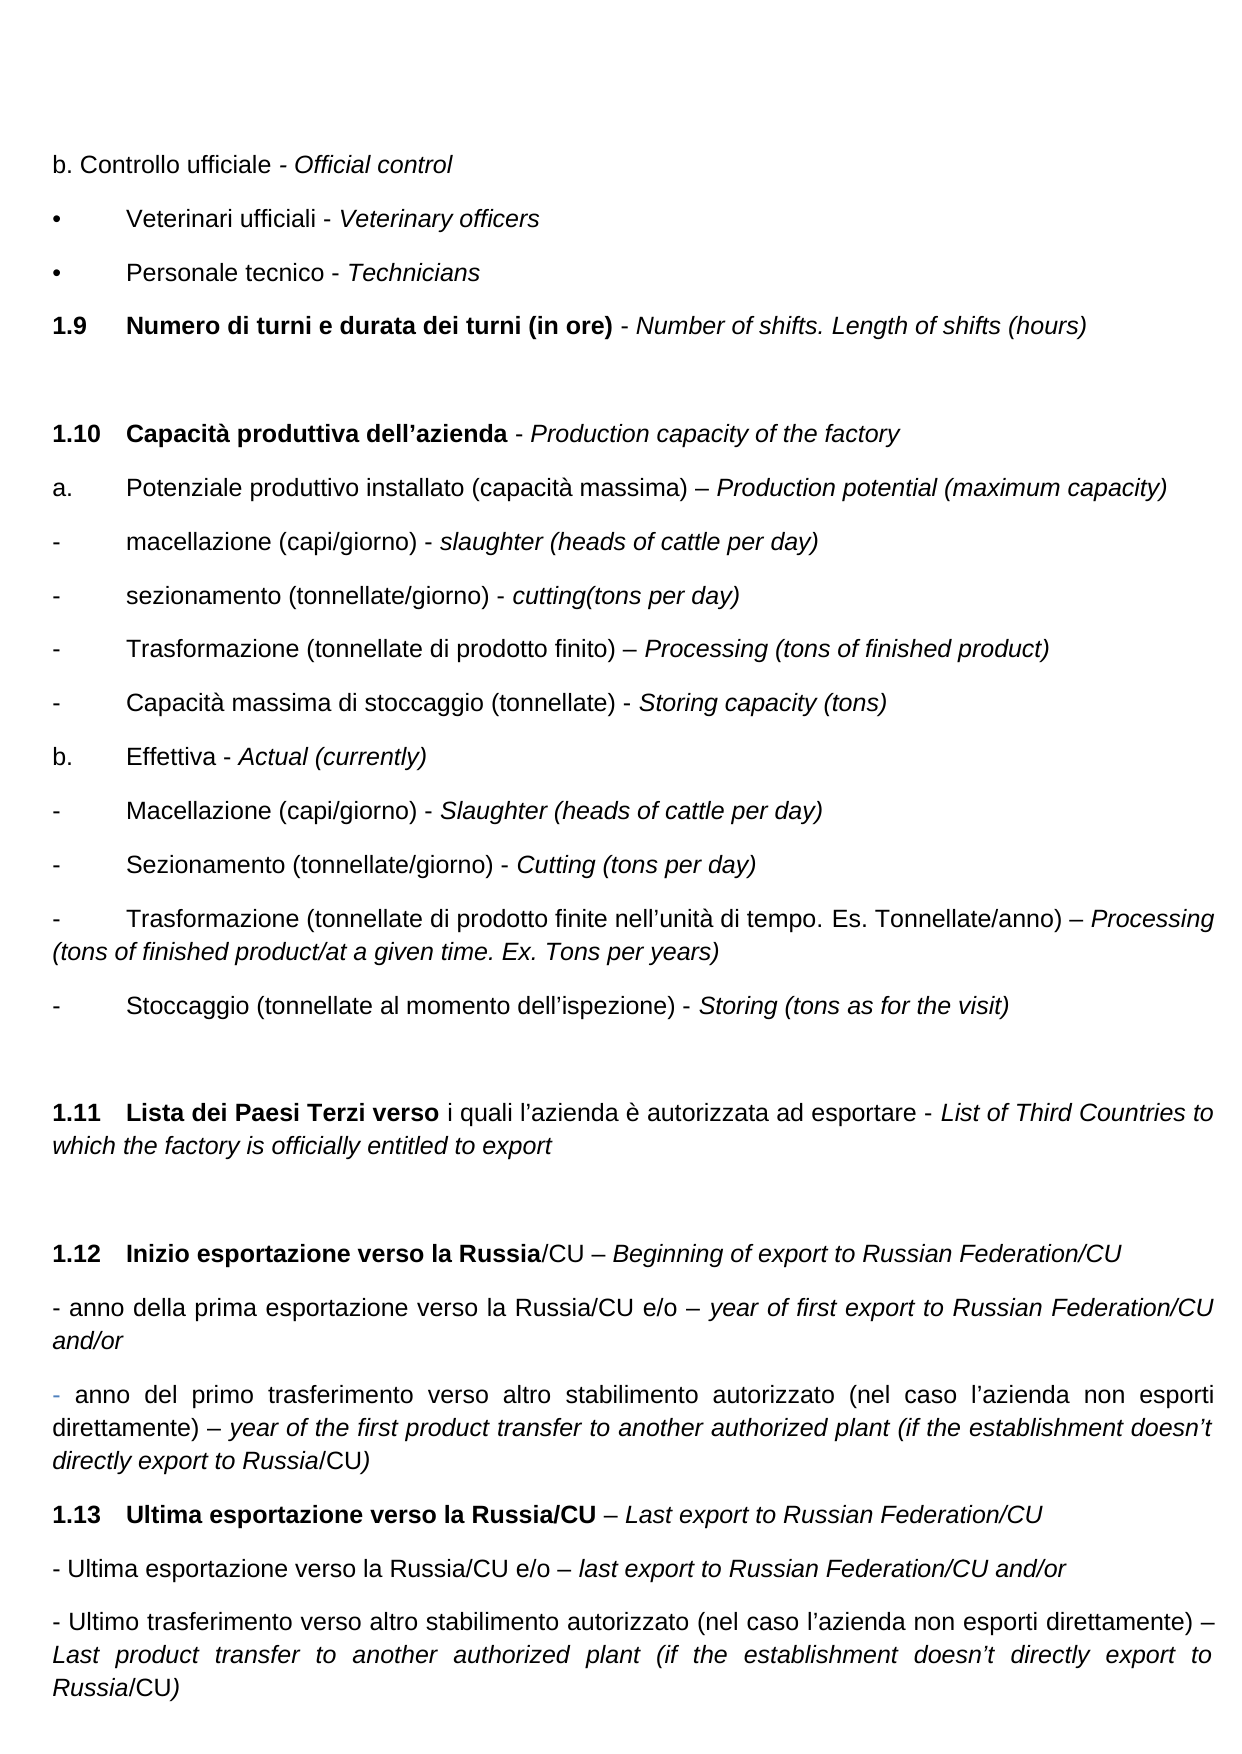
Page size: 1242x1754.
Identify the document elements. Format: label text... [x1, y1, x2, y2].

text 1.9 Numero di turni e durata dei turni (in ore) - Number of shifts. Length of shifts (hours) [52, 311, 1217, 340]
text - Ultimo trasferimento verso altro stabilimento autorizzato (nel caso l’azienda non esporti direttamente) – Last product transfer to another authorized plant (if the establishment doesn’t directly export to Russia/CU) [52, 1607, 1217, 1702]
text • Veterinari ufficiali - Veterinary officers [52, 204, 1217, 232]
text 1.13 Ultima esportazione verso la Russia/CU – Last export to Russian Federation/CU [52, 1500, 1217, 1528]
text - Capacità massima di stoccaggio (tonnellate) - Storing capacity (tons) [52, 688, 1217, 717]
text 1.12 Inizio esportazione verso la Russia/CU – Beginning of export to Russian Federation/CU [52, 1239, 1217, 1268]
text b. Controllo ufficiale - Official control [52, 150, 1217, 178]
text - Sezionamento (tonnellate/giorno) - Cutting (tons per day) [52, 850, 1217, 879]
text b. Effettiva - Actual (currently) [52, 742, 1217, 771]
text 1.10 Capacità produttiva dell’azienda - Production capacity of the factory [52, 419, 1217, 448]
text - Trasformazione (tonnellate di prodotto finito) – Processing (tons of finished product) [52, 634, 1217, 663]
text - macellazione (capi/giorno) - slaughter (heads of cattle per day) [52, 527, 1217, 556]
text - Ultima esportazione verso la Russia/CU e/o – last export to Russian Federation/CU and/or [52, 1553, 1217, 1582]
text - Stoccaggio (tonnellate al momento dell’ispezione) - Storing (tons as for the visit) [52, 991, 1217, 1019]
text 1.11 Lista dei Paesi Terzi verso i quali l’azienda è autorizzata ad esportare - List of Third Countries to which the factory is officially entitled to export [52, 1098, 1217, 1160]
text - Trasformazione (tonnellate di prodotto finite nell’unità di tempo. Es. Tonnellate/anno) – Processing (tons of finished product/at a given time. Ex. Tons per years) [52, 904, 1217, 966]
text - Macellazione (capi/giorno) - Slaughter (heads of cattle per day) [52, 796, 1217, 825]
text - anno del primo trasferimento verso altro stabilimento autorizzato (nel caso l’azienda non esporti direttamente) – year of the first product transfer to another authorized plant (if the establishment doesn’t directly export to Russia/CU) [52, 1380, 1217, 1474]
text • Personale tecnico - Technicians [52, 257, 1217, 286]
text - sezionamento (tonnellate/giorno) - cutting(tons per day) [52, 581, 1217, 609]
text a. Potenziale produttivo installato (capacità massima) – Production potential (maximum capacity) [52, 473, 1217, 502]
text - anno della prima esportazione verso la Russia/CU e/o – year of first export to Russian Federation/CU and/or [52, 1293, 1217, 1355]
